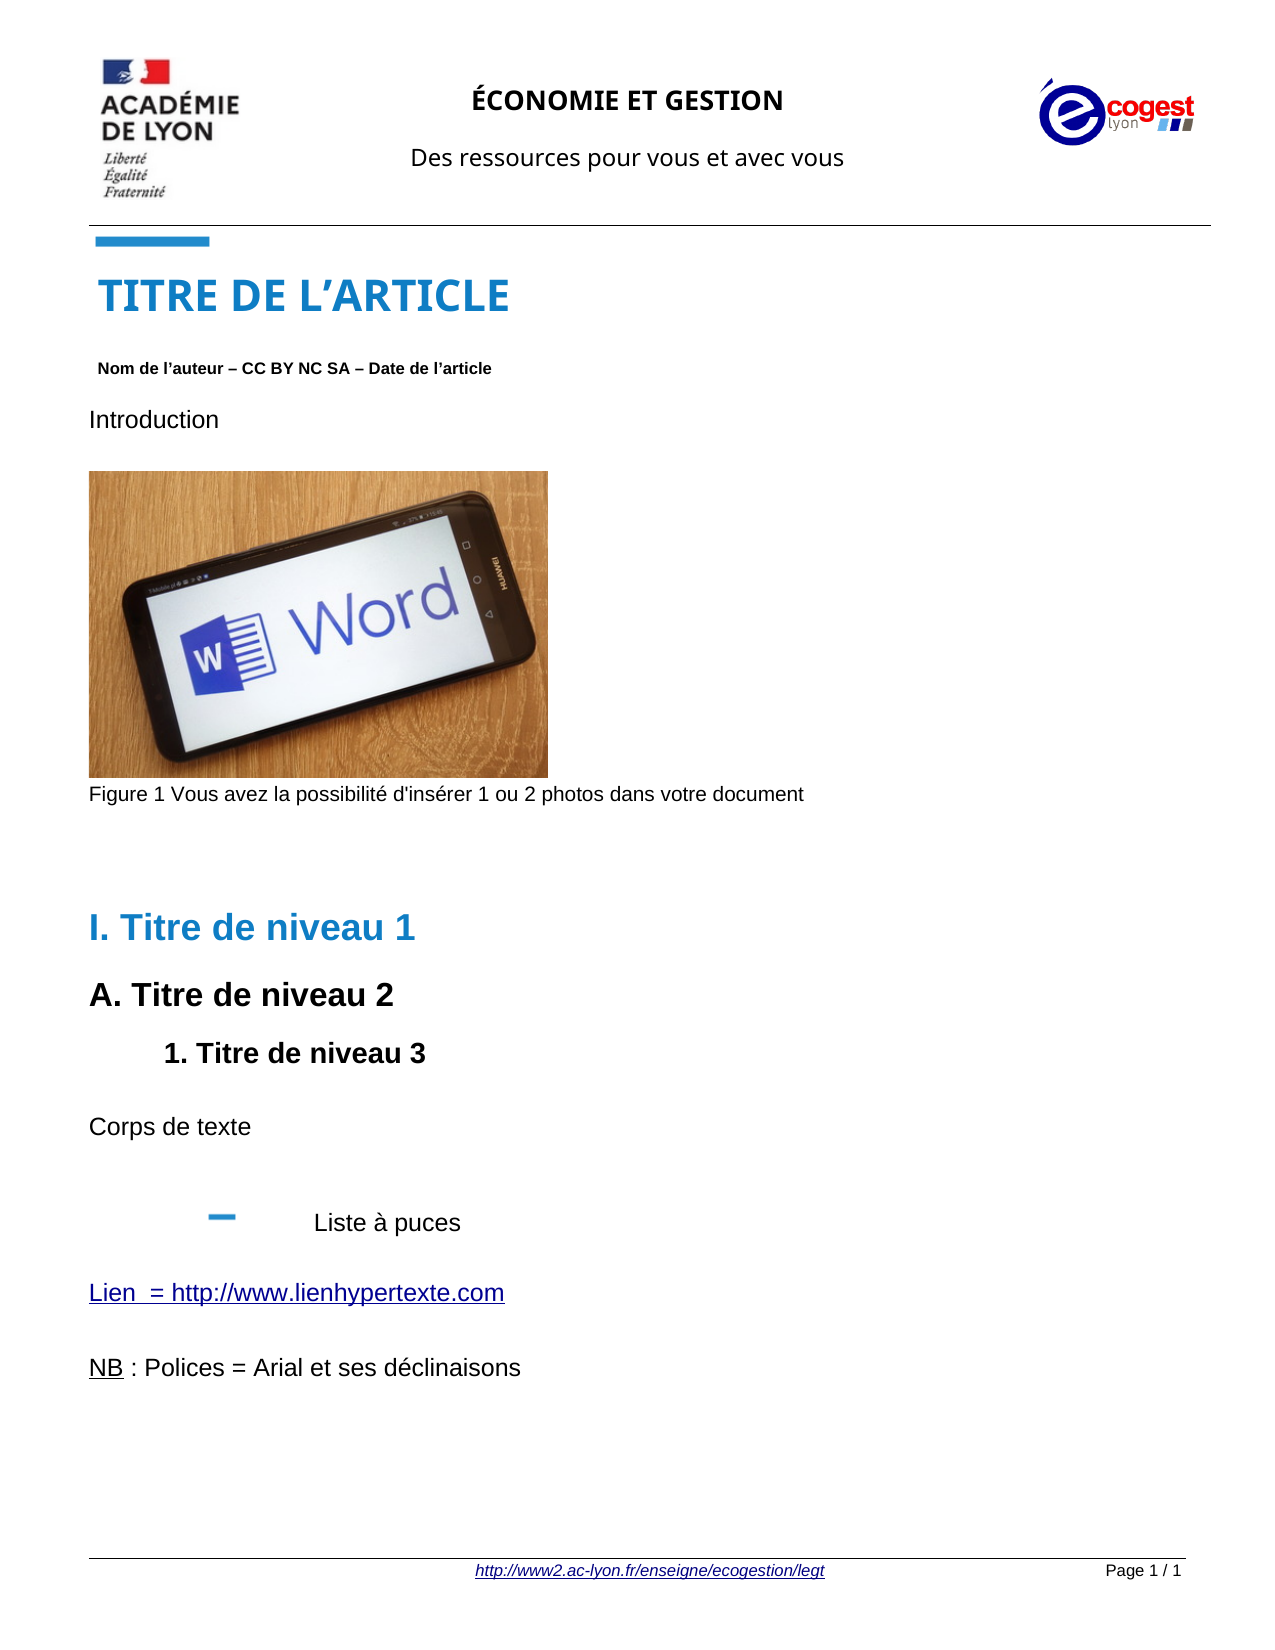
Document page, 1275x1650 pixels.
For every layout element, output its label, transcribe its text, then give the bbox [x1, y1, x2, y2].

subtitle I. Titre de niveau 1 [89, 905, 1186, 948]
text TITRE DE L’ARTICLE [89, 228, 1186, 324]
text Corps de texte [89, 1112, 1186, 1141]
text Figure 1 Vous avez la possibilité d'insérer 1 ou 2 photos dans votre document [89, 782, 1186, 806]
text Introduction [89, 405, 1186, 434]
text Lien = http://www.lienhypertexte.com [89, 1278, 1186, 1307]
text NB : Polices = Arial et ses déclinaisons [89, 1352, 1186, 1381]
subtitle 1. Titre de niveau 3 [164, 1036, 1186, 1070]
text Nom de l’auteur – CC BY NC SA – Date de l’article [89, 358, 1186, 378]
list Liste à puces [201, 1208, 1186, 1236]
subtitle A. Titre de niveau 2 [89, 975, 1186, 1014]
